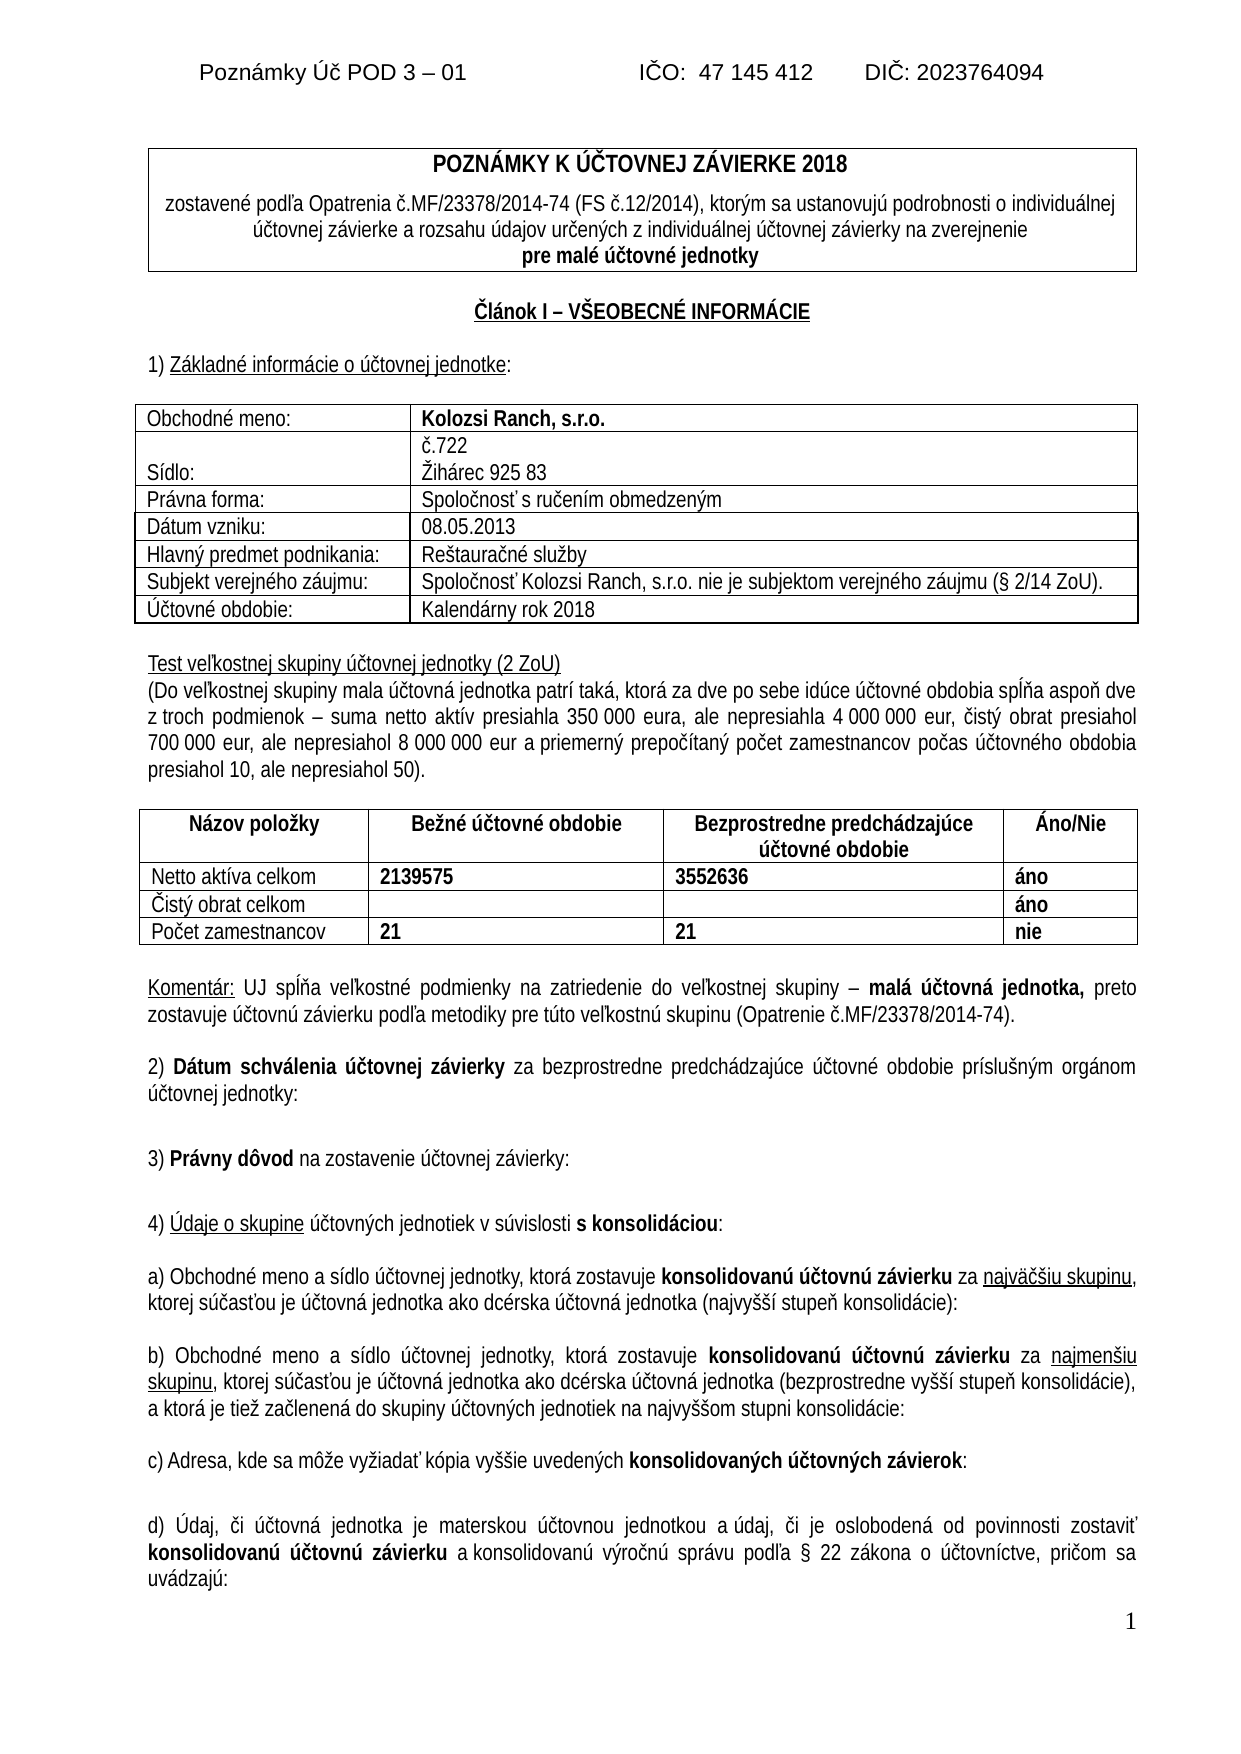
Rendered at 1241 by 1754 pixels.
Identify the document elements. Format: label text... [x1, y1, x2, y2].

table_cell Netto aktíva celkom [140, 863, 368, 889]
table_cell 2139575 [369, 863, 663, 889]
table_cell Dátum vzniku: [136, 513, 409, 540]
table_header Kolozsi Ranch, s.r.o. [411, 405, 1137, 431]
table_cell Spoločnosť s ručením obmedzeným [411, 486, 1137, 512]
text 2) Dátum schválenia účtovnej závierky za bezprostredne predchádzajúce účtovné obdobie príslušným orgánom účtovnej jednotky: [148, 1053, 1137, 1106]
table_cell Čistý obrat celkom [140, 891, 368, 917]
table_header Názov položky [140, 810, 368, 862]
table_cell 21 [369, 918, 663, 944]
table_cell [664, 891, 1003, 917]
table_cell Právna forma: [136, 486, 410, 512]
table_cell áno [1004, 891, 1137, 917]
text 4) Údaje o skupine účtovných jednotiek v súvislosti s konsolidáciou: [148, 1210, 1137, 1236]
table_cell 21 [664, 918, 1003, 944]
text Článok I – VŠEOBECNÉ INFORMÁCIE [148, 298, 1137, 325]
table_cell Subjekt verejného záujmu: [136, 568, 409, 594]
text d) Údaj, či účtovná jednotka je materskou účtovnou jednotkou a údaj, či je oslobodená od povinnosti zostaviť konsolidovanú účtovnú závierku a konsolidovanú výročnú správu podľa § 22 zákona o účtovníctve, pričom sa uvádzajú: [148, 1512, 1137, 1591]
table_cell Spoločnosť Kolozsi Ranch, s.r.o. nie je subjektom verejného záujmu (§ 2/14 ZoU). [411, 568, 1137, 594]
table_cell Sídlo: [136, 432, 410, 485]
text a) Obchodné meno a sídlo účtovnej jednotky, ktorá zostavuje konsolidovanú účtovnú závierku za najväčšiu skupinu, ktorej súčasťou je účtovná jednotka ako dcérska účtovná jednotka (najvyšší stupeň konsolidácie): [148, 1263, 1137, 1315]
text c) Adresa, kde sa môže vyžiadať kópia vyššie uvedených konsolidovaných účtovných závierok: [148, 1447, 1137, 1473]
text 1) Základné informácie o účtovnej jednotke: [148, 351, 1137, 377]
table_cell [369, 891, 663, 917]
table_cell Počet zamestnancov [140, 918, 368, 944]
table_cell Hlavný predmet podnikania: [136, 541, 409, 567]
text Komentár: UJ spĺňa veľkostné podmienky na zatriedenie do veľkostnej skupiny – malá účtovná jednotka, preto zostavuje účtovnú závierku podľa metodiky pre túto veľkostnú skupinu (Opatrenie č.MF/23378/2014-74). [148, 974, 1137, 1027]
table_cell Reštauračné služby [411, 541, 1137, 567]
table_cell Účtovné obdobie: [136, 596, 409, 622]
text Test veľkostnej skupiny účtovnej jednotky (2 ZoU) [148, 650, 1181, 677]
text b) Obchodné meno a sídlo účtovnej jednotky, ktorá zostavuje konsolidovanú účtovnú závierku za najmenšiu skupinu, ktorej súčasťou je účtovná jednotka ako dcérska účtovná jednotka (bezprostredne vyšší stupeň konsolidácie), a ktorá je tiež začlenená do skupiny účtovných jednotiek na najvyššom stupni konsolidácie: [148, 1342, 1137, 1421]
table_header Obchodné meno: [136, 405, 410, 431]
table_header Bežné účtovné obdobie [369, 810, 663, 862]
table_header Bezprostredne predchádzajúce účtovné obdobie [664, 810, 1003, 862]
text 3) Právny dôvod na zostavenie účtovnej závierky: [148, 1145, 1186, 1171]
table_cell 08.05.2013 [411, 513, 1137, 540]
table_cell áno [1004, 863, 1137, 889]
text (Do veľkostnej skupiny mala účtovná jednotka patrí taká, ktorá za dve po sebe idúce účtovné obdobia spĺňa aspoň dve z troch podmienok – suma netto aktív presiahla 350 000 eura, ale nepresiahla 4 000 000 eur, čistý obrat presiahol 700 000 eur, ale nepresiahol 8 000 000 eur a priemerný prepočítaný počet zamestnancov počas účtovného obdobia presiahol 10, ale nepresiahol 50). [148, 677, 1137, 782]
table_header Áno/Nie [1004, 810, 1137, 862]
table_cell Kalendárny rok 2018 [411, 596, 1137, 622]
table_cell 3552636 [664, 863, 1003, 889]
text POZNÁMKY K ÚČTOVNEJ ZÁVIERKE 2018 [149, 149, 1136, 177]
text zostavené podľa Opatrenia č.MF/23378/2014-74 (FS č.12/2014), ktorým sa ustanovujú podrobnosti o individuálnej účtovnej závierke a rozsahu údajov určených z individuálnej účtovnej závierky na zverejnenie [149, 189, 1136, 241]
table_cell nie [1004, 918, 1137, 944]
table_cell č.722 Žihárec 925 83 [411, 432, 1137, 485]
text pre malé účtovné jednotky [149, 241, 1136, 271]
